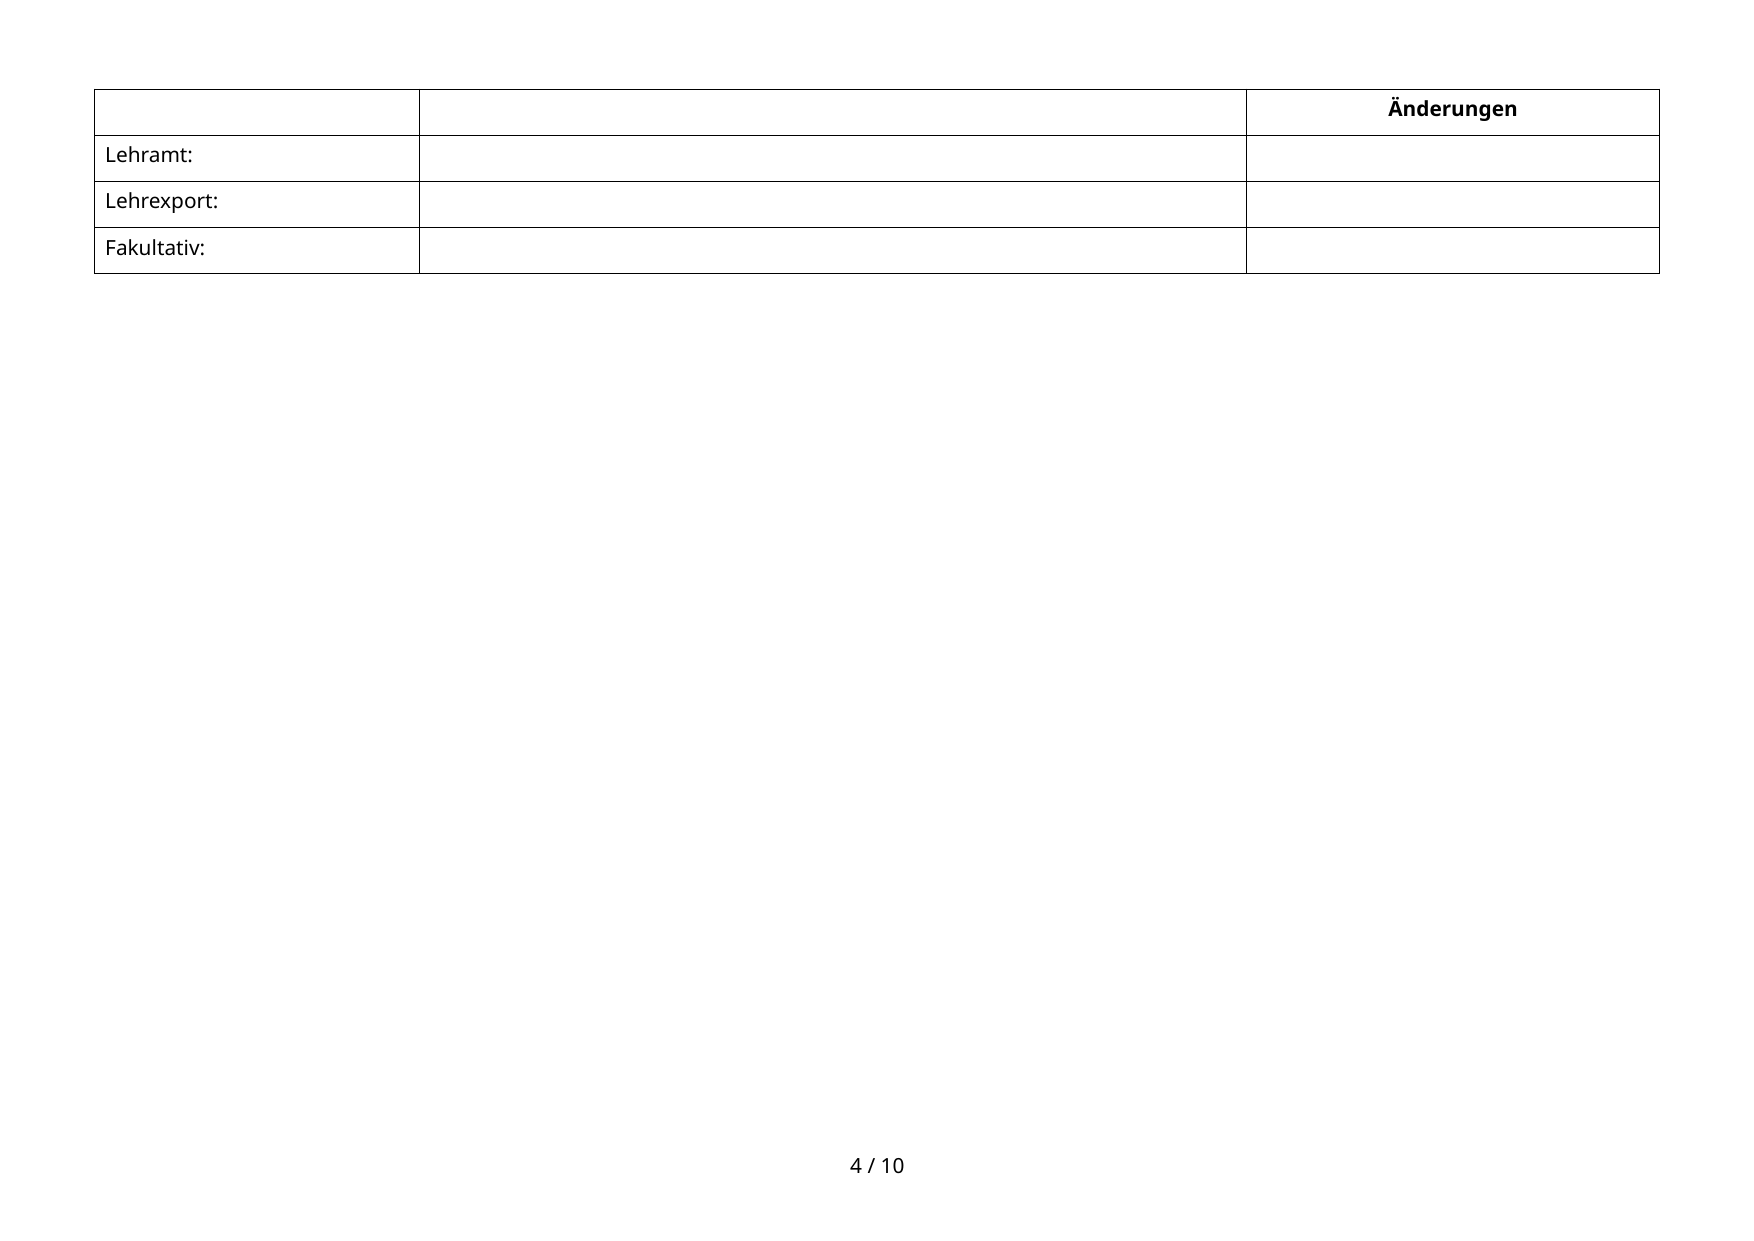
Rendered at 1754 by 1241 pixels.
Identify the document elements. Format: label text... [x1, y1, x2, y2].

table_header [95, 90, 419, 134]
table_header [420, 90, 1246, 134]
table_cell Lehrexport: [95, 182, 419, 227]
table_header Änderungen [1247, 90, 1659, 134]
table_cell [420, 228, 1246, 273]
table_cell [420, 136, 1246, 181]
table_cell [420, 182, 1246, 227]
table_cell Lehramt: [95, 136, 419, 181]
table_cell [1247, 182, 1659, 227]
table_cell [1247, 136, 1659, 181]
table_cell Fakultativ: [95, 228, 419, 273]
table_cell [1247, 228, 1659, 273]
